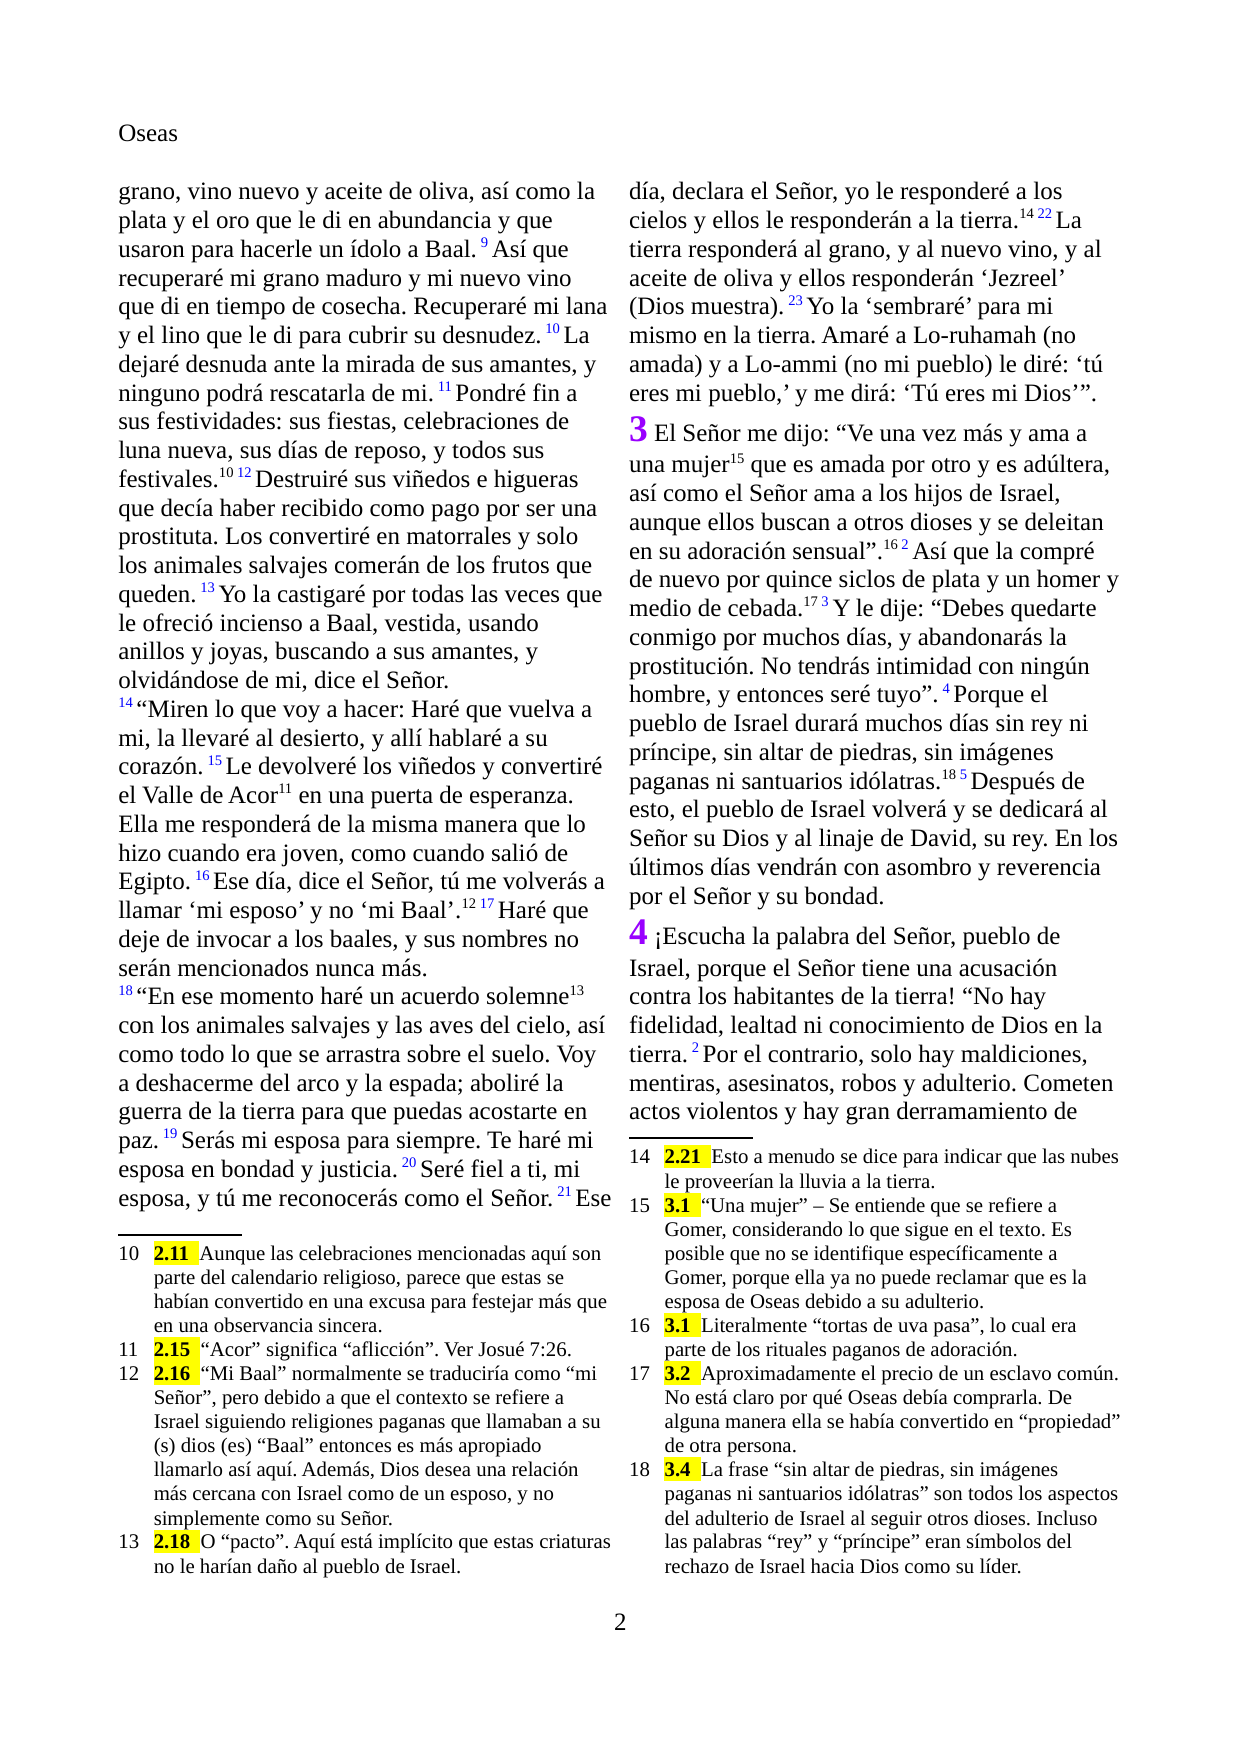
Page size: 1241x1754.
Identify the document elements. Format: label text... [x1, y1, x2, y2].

text 3.1 Literalmente “tortas de uva pasa”, lo cual era parte de los rituales paganos de adoración. [629, 1313, 1122, 1361]
text 2.16 “Mi Baal” normalmente se traduciría como “mi Señor”, pero debido a que el contexto se refiere a Israel siguiendo religiones paganas que llamaban a su (s) dios (es) “Baal” entonces es más apropiado llamarlo así aquí. Además, Dios desea una relación más cercana con Israel como de un esposo, y no simplemente como su Señor. [118, 1361, 611, 1529]
text 18 “En ese momento haré un acuerdo solemne con los animales salvajes y las aves del cielo, así como todo lo que se arrastra sobre el suelo. Voy a deshacerme del arco y la espada; aboliré la guerra de la tierra para que puedas acostarte en paz. 19 Serás mi esposa para siempre. Te haré mi esposa en bondad y justicia. 20 Seré fiel a ti, mi esposa, y tú me reconocerás como el Señor. 21 Ese [118, 981, 611, 1211]
text 2.21 Esto a menudo se dice para indicar que las nubes le proveerían la lluvia a la tierra. [629, 1144, 1122, 1193]
text 3.1 “Una mujer” – Se entiende que se refiere a Gomer, considerando lo que sigue en el texto. Es posible que no se identifique específicamente a Gomer, porque ella ya no puede reclamar que es la esposa de Oseas debido a su adulterio. [629, 1193, 1122, 1313]
text 4 ¡Escucha la palabra del Señor, pueblo de Israel, porque el Señor tiene una acusación contra los habitantes de la tierra! “No hay fidelidad, lealtad ni conocimiento de Dios en la tierra. 2 Por el contrario, solo hay maldiciones, mentiras, asesinatos, robos y adulterio. Cometen actos violentos y hay gran derramamiento de [629, 909, 1122, 1125]
text día, declara el Señor, yo le responderé a los cielos y ellos le responderán a la tierra. 22 La tierra responderá al grano, y al nuevo vino, y al aceite de oliva y ellos responderán ‘Jezreel’ (Dios muestra). 23 Yo la ‘sembraré’ para mi mismo en la tierra. Amaré a Lo-ruhamah (no amada) y a Lo-ammi (no mi pueblo) le diré: ‘tú eres mi pueblo,’ y me dirá: ‘Tú eres mi Dios’”. [629, 176, 1122, 406]
text 3.2 Aproximadamente el precio de un esclavo común. No está claro por qué Oseas debía comprarla. De alguna manera ella se había convertido en “propiedad” de otra persona. [629, 1361, 1122, 1457]
text 14 “Miren lo que voy a hacer: Haré que vuelva a mi, la llevaré al desierto, y allí hablaré a su corazón. 15 Le devolveré los viñedos y convertiré el Valle de Acor en una puerta de esperanza. Ella me responderá de la misma manera que lo hizo cuando era joven, como cuando salió de Egipto. 16 Ese día, dice el Señor, tú me volverás a llamar ‘mi esposo’ y no ‘mi Baal’. 17 Haré que deje de invocar a los baales, y sus nombres no serán mencionados nunca más. [118, 694, 611, 981]
text 3 El Señor me dijo: “Ve una vez más y ama a una mujer que es amada por otro y es adúltera, así como el Señor ama a los hijos de Israel, aunque ellos buscan a otros dioses y se deleitan en su adoración sensual”. 2 Así que la compré de nuevo por quince siclos de plata y un homer y medio de cebada. 3 Y le dije: “Debes quedarte conmigo por muchos días, y abandonarás la prostitución. No tendrás intimidad con ningún hombre, y entonces seré tuyo”. 4 Porque el pueblo de Israel durará muchos días sin rey ni príncipe, sin altar de piedras, sin imágenes paganas ni santuarios idólatras. 5 Después de esto, el pueblo de Israel volverá y se dedicará al Señor su Dios y al linaje de David, su rey. En los últimos días vendrán con asombro y reverencia por el Señor y su bondad. [629, 406, 1122, 909]
text grano, vino nuevo y aceite de oliva, así como la plata y el oro que le di en abundancia y que usaron para hacerle un ídolo a Baal. 9 Así que recuperaré mi grano maduro y mi nuevo vino que di en tiempo de cosecha. Recuperaré mi lana y el lino que le di para cubrir su desnudez. 10 La dejaré desnuda ante la mirada de sus amantes, y ninguno podrá rescatarla de mi. 11 Pondré fin a sus festividades: sus fiestas, celebraciones de luna nueva, sus días de reposo, y todos sus festivales. 12 Destruiré sus viñedos e higueras que decía haber recibido como pago por ser una prostituta. Los convertiré en matorrales y solo los animales salvajes comerán de los frutos que queden. 13 Yo la castigaré por todas las veces que le ofreció incienso a Baal, vestida, usando anillos y joyas, buscando a sus amantes, y olvidándose de mi, dice el Señor. [118, 176, 611, 694]
text 2.15 “Acor” significa “aflicción”. Ver Josué 7:26. [200, 1337, 611, 1361]
text 3.4 La frase “sin altar de piedras, sin imágenes paganas ni santuarios idólatras” son todos los aspectos del adulterio de Israel al seguir otros dioses. Incluso las palabras “rey” y “príncipe” eran símbolos del rechazo de Israel hacia Dios como su líder. [629, 1457, 1122, 1578]
text 2.11 Aunque las celebraciones mencionadas aquí son parte del calendario religioso, parece que estas se habían convertido en una excusa para festejar más que en una observancia sincera. [118, 1241, 611, 1337]
text 2.18 O “pacto”. Aquí está implícito que estas criaturas no le harían daño al pueblo de Israel. [118, 1529, 611, 1578]
